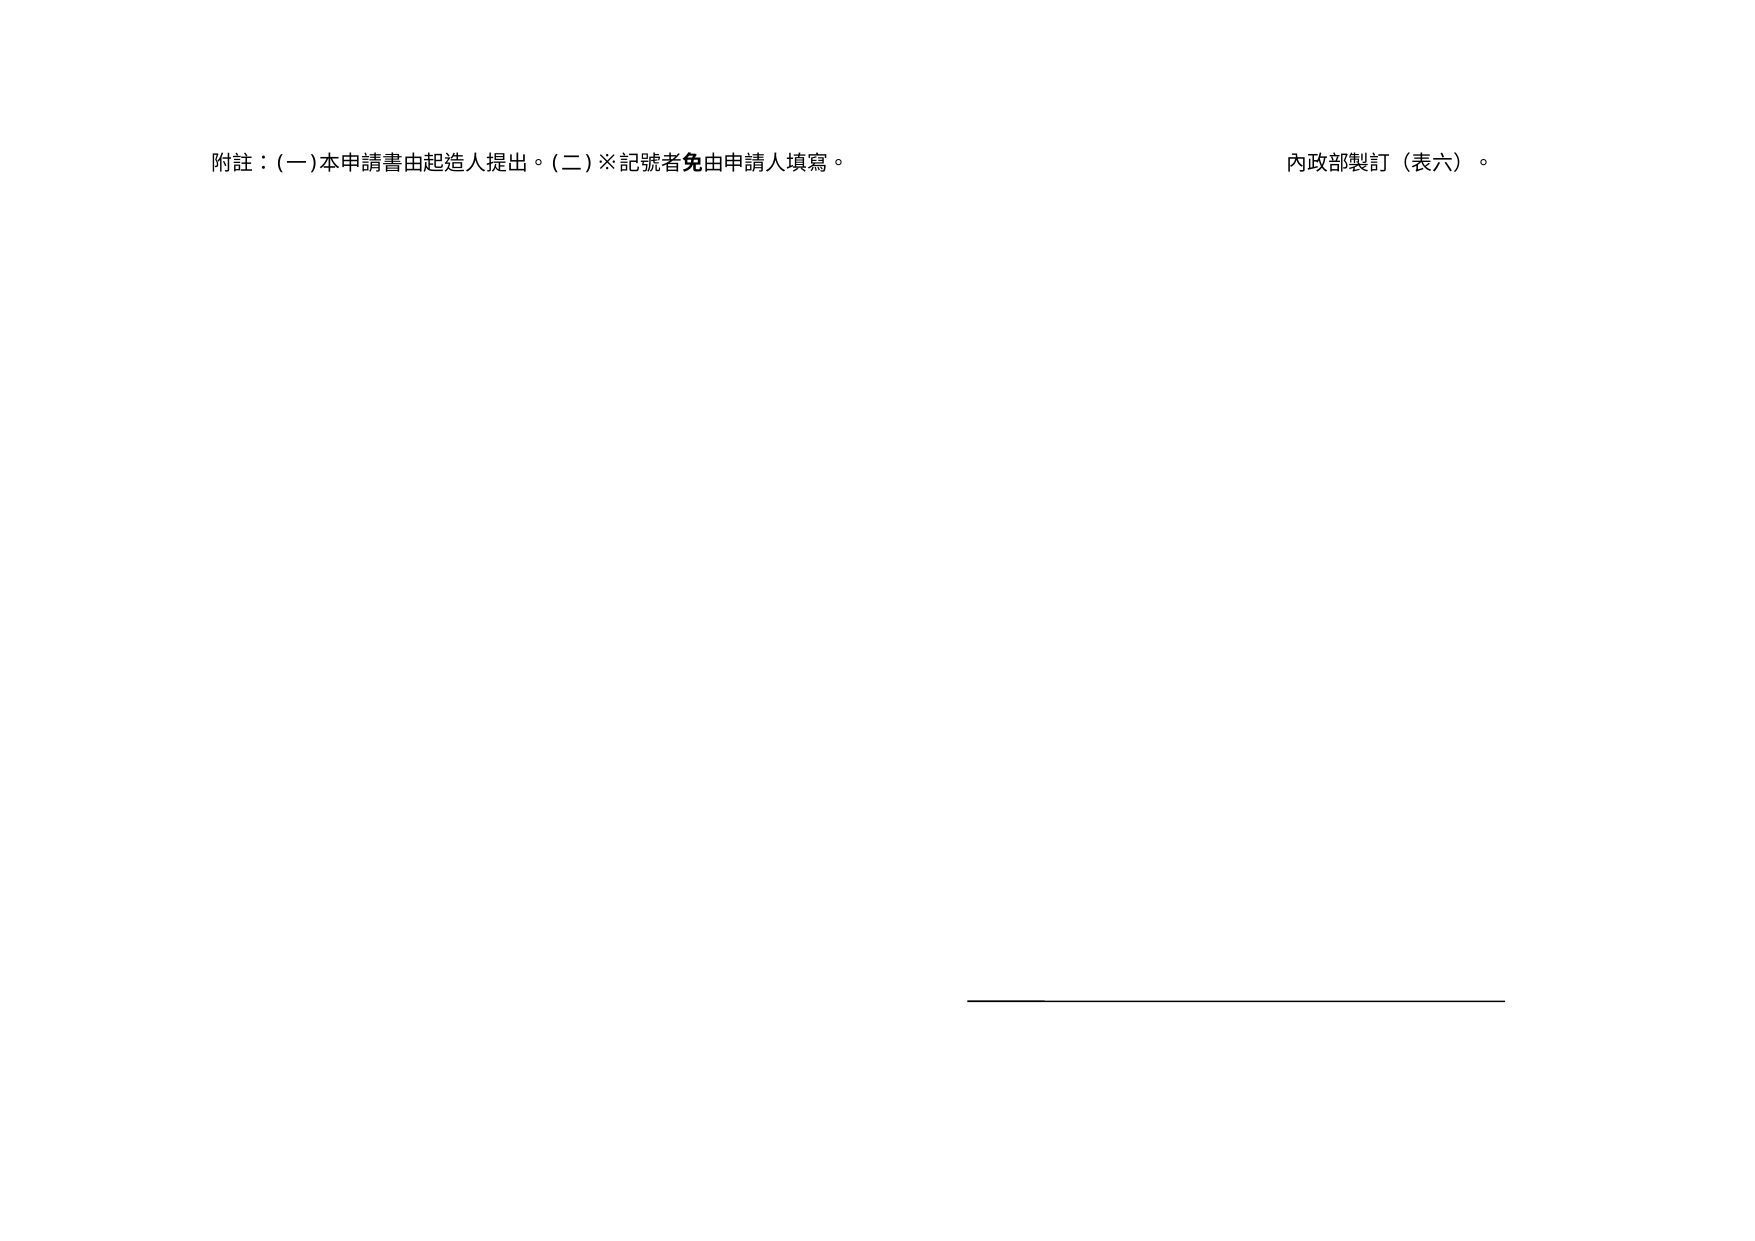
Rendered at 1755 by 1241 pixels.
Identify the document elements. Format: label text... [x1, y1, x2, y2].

text 附註：(一)本申請書由起造人提出。(二)※記號者免由申請人填寫。 內政部製訂（表六）。 [130, 120, 1624, 183]
